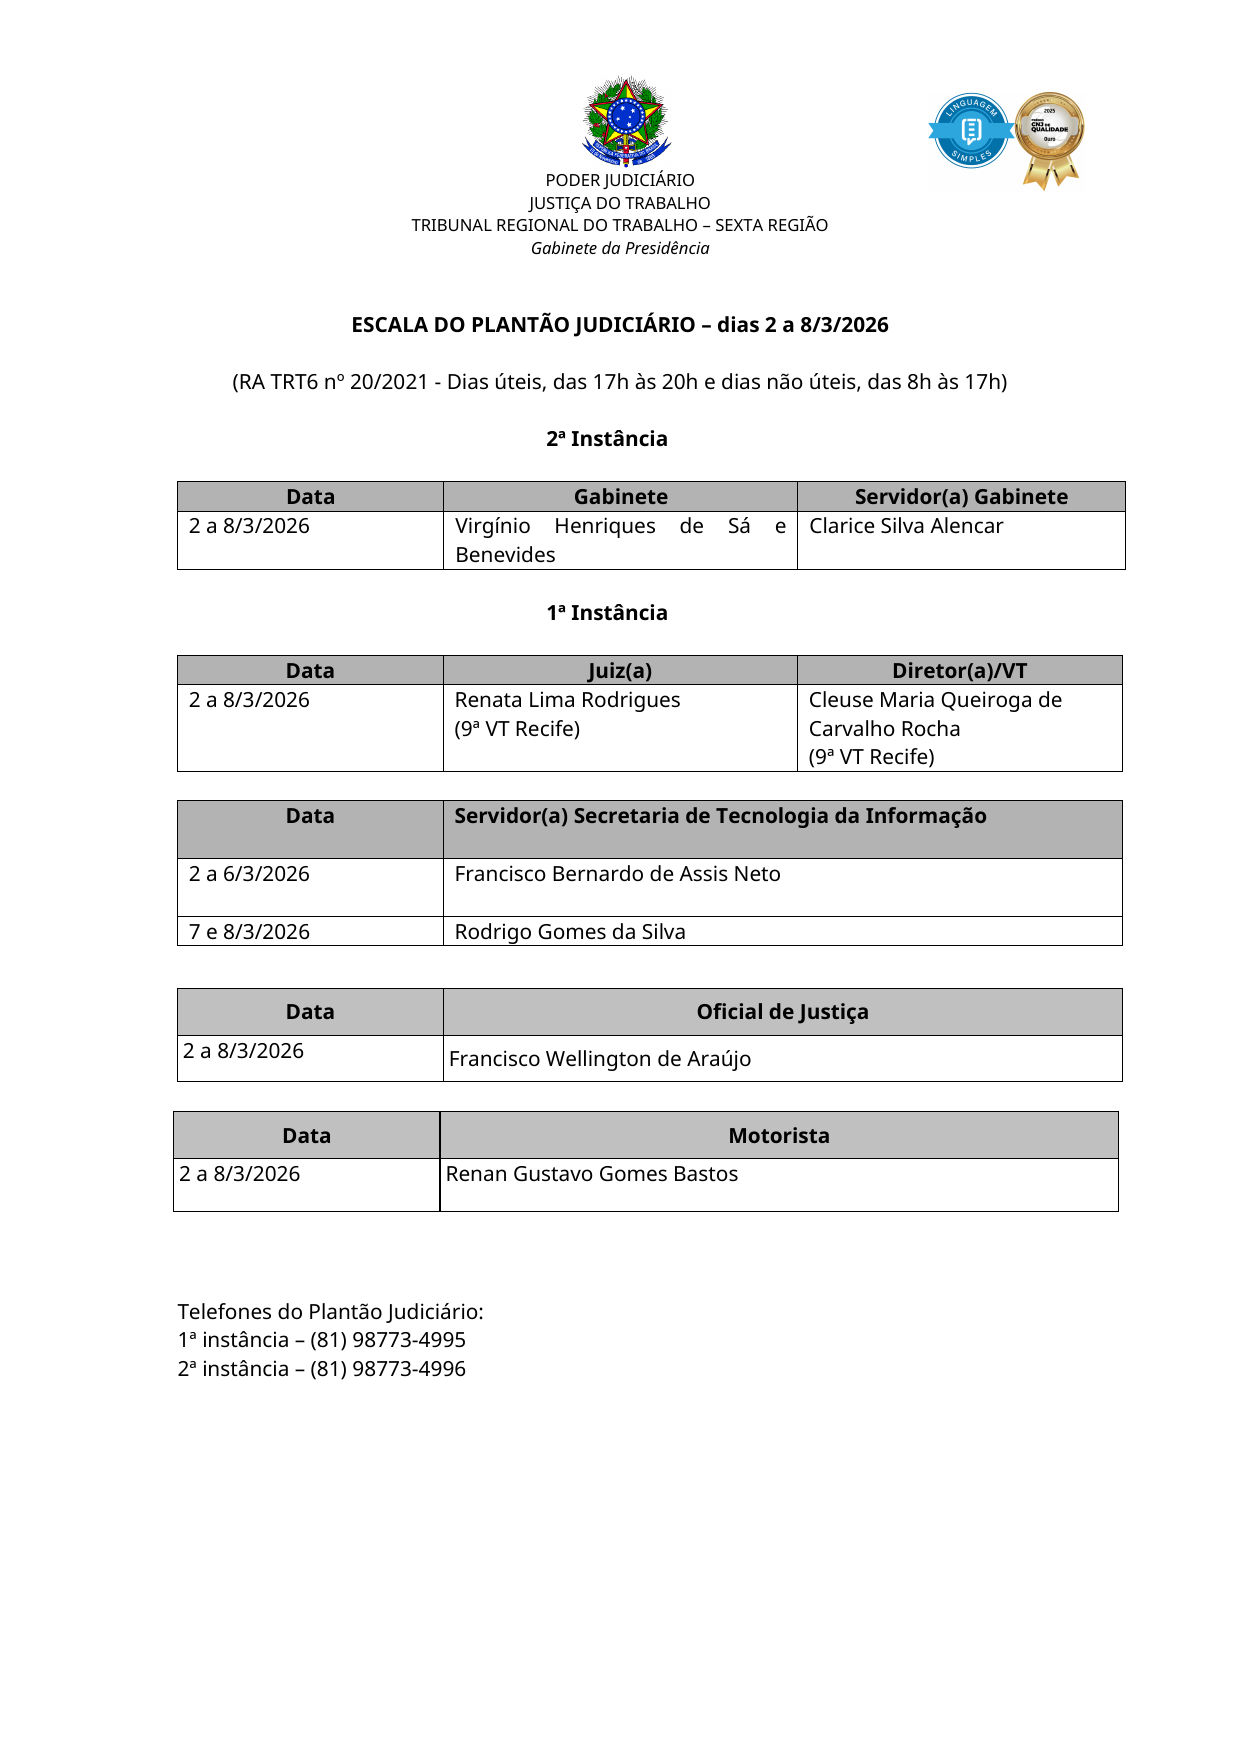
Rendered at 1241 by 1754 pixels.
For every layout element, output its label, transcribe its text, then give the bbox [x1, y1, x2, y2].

table_cell 2 a 6/3/2026 [178, 859, 443, 916]
table_cell Francisco Wellington de Araújo [444, 1036, 1122, 1081]
table_header Juiz(a) [444, 656, 797, 684]
picture [577, 73, 674, 169]
table_header Data [178, 989, 443, 1035]
text ESCALA DO PLANTÃO JUDICIÁRIO – dias 2 a 8/3/2026 [177, 310, 1063, 339]
table_cell 2 a 8/3/2026 [178, 1036, 443, 1081]
table_cell 2 a 8/3/2026 [178, 685, 443, 771]
text (RA TRT6 nº 20/2021 - Dias úteis, das 17h às 20h e dias não úteis, das 8h às 17h) [177, 367, 1063, 396]
table_header Data [174, 1112, 439, 1158]
table_header Data [178, 656, 443, 684]
table_cell 2 a 8/3/2026 [174, 1159, 439, 1211]
table_header Data [178, 482, 443, 511]
text 2ª Instância [365, 424, 1063, 453]
text Telefones do Plantão Judiciário: [177, 1297, 1063, 1326]
table_cell Rodrigo Gomes da Silva [444, 917, 1122, 945]
table_cell 7 e 8/3/2026 [178, 917, 443, 945]
table_cell Francisco Bernardo de Assis Neto [444, 859, 1122, 916]
table_header Data [178, 801, 443, 858]
text 1ª instância – (81) 98773-4995 [177, 1326, 1063, 1354]
table_cell Clarice Silva Alencar [798, 512, 1125, 568]
text 1ª Instância [365, 598, 1063, 626]
table_cell Cleuse Maria Queiroga de Carvalho Rocha (9ª VT Recife) [798, 685, 1122, 771]
table_cell Renan Gustavo Gomes Bastos [441, 1159, 1118, 1211]
picture [928, 91, 1086, 193]
table_header Diretor(a)/VT [798, 656, 1122, 684]
table_header Servidor(a) Gabinete [798, 482, 1125, 511]
table_cell 2 a 8/3/2026 [178, 512, 443, 568]
table_cell Virgínio Henriques de Sá e Benevides [444, 512, 797, 568]
table_header Gabinete [444, 482, 797, 511]
table_cell Renata Lima Rodrigues (9ª VT Recife) [444, 685, 797, 771]
text 2ª instância – (81) 98773-4996 [177, 1354, 1063, 1382]
table_header Servidor(a) Secretaria de Tecnologia da Informação [444, 801, 1122, 858]
table_header Oficial de Justiça [444, 989, 1122, 1035]
table_header Motorista [441, 1112, 1118, 1158]
